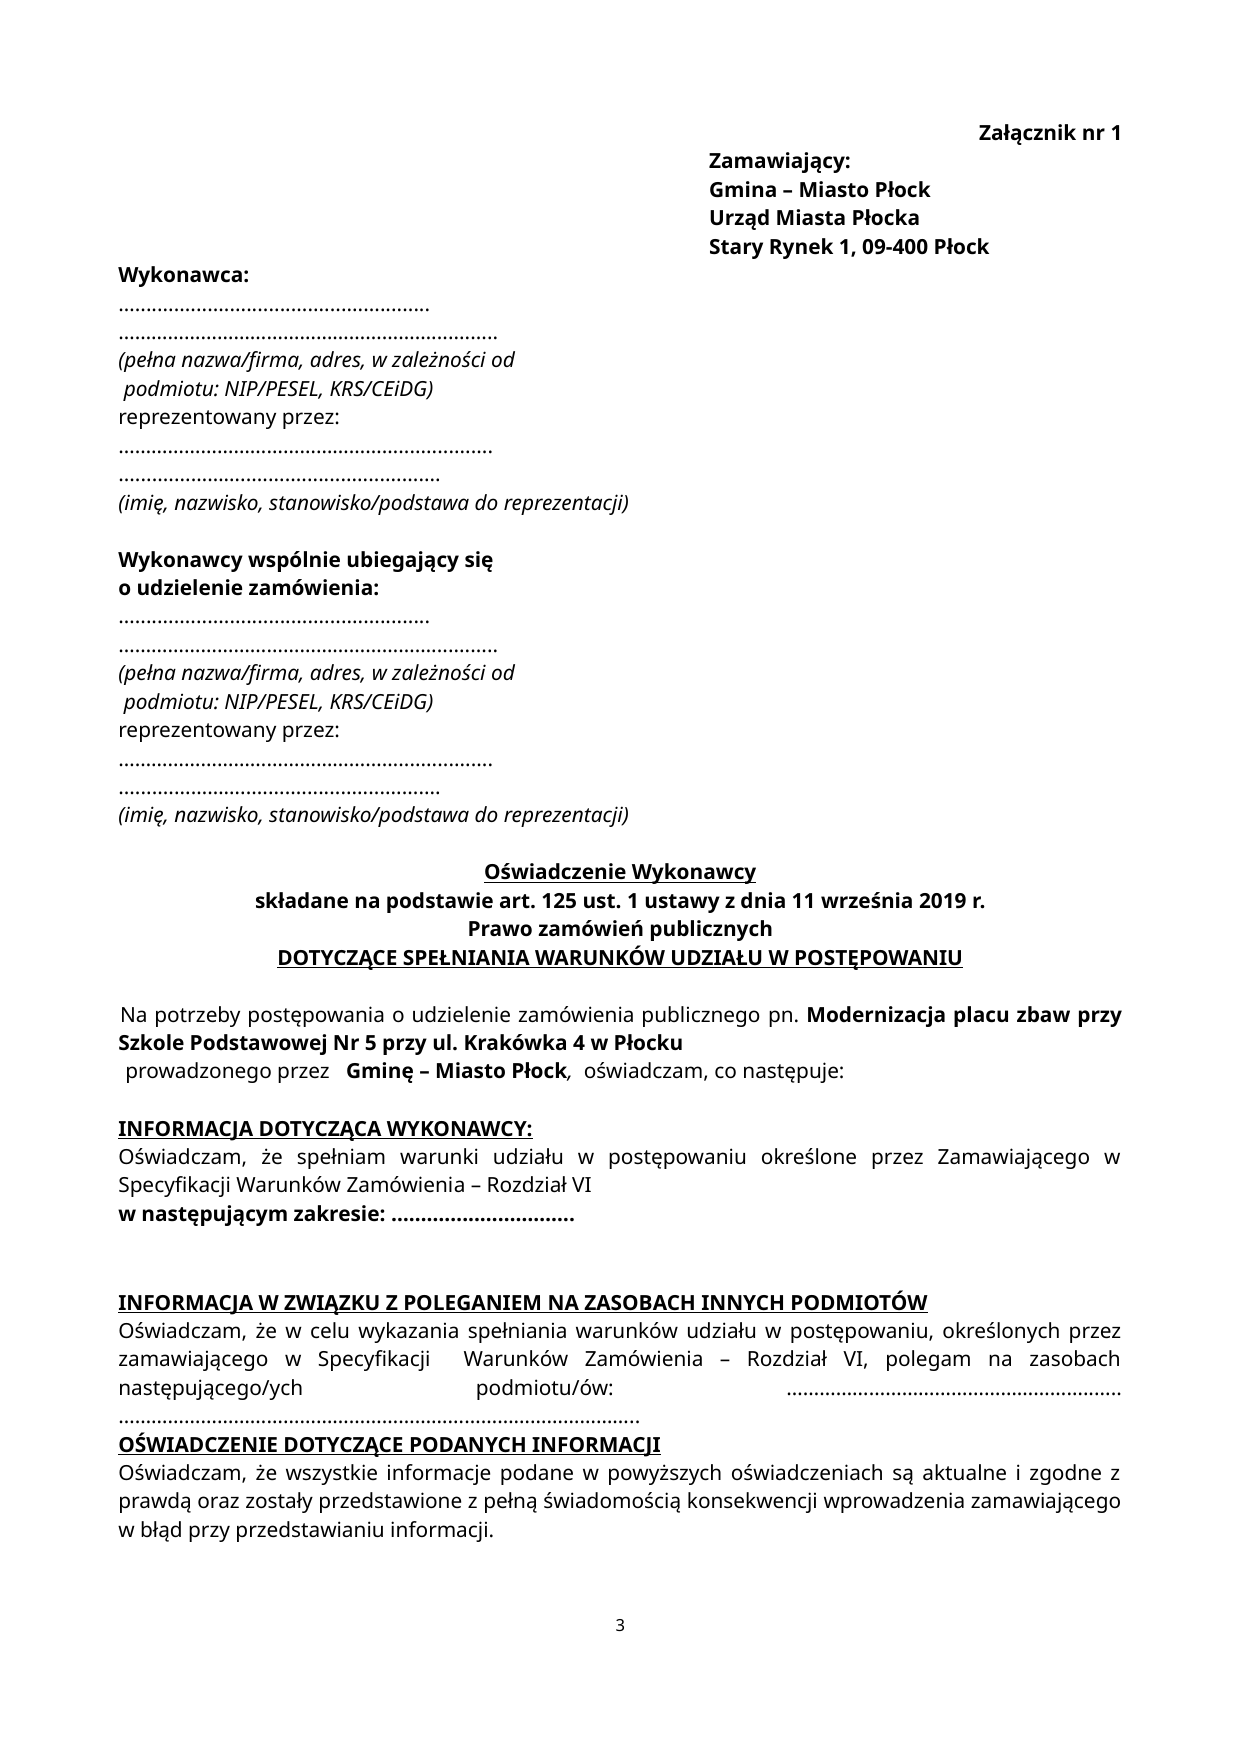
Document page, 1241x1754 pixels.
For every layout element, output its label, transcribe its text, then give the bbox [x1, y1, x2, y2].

text (pełna nazwa/firma, adres, w zależności od [118, 658, 1122, 687]
text Gmina – Miasto Płock [118, 175, 1122, 203]
text …………………………………………………............ [118, 630, 1122, 658]
text składane na podstawie art. 125 ust. 1 ustawy z dnia 11 września 2019 r. [118, 886, 1122, 914]
text Wykonawca: [118, 260, 1122, 289]
text Oświadczam, że spełniam warunki udziału w postępowaniu określone przez Zamawiającego w Specyfikacji Warunków Zamówienia – Rozdział VI [118, 1142, 1122, 1199]
text .............……….................................... [118, 459, 1122, 488]
text Na potrzeby postępowania o udzielenie zamówienia publicznego pn. Modernizacja placu zbaw przy Szkole Podstawowej Nr 5 przy ul. Krakówka 4 w Płocku [118, 1000, 1122, 1057]
text OŚWIADCZENIE DOTYCZĄCE PODANYCH INFORMACJI [118, 1430, 1122, 1458]
text w następującym zakresie: …………...……………. [118, 1199, 1122, 1227]
text Oświadczam, że wszystkie informacje podane w powyższych oświadczeniach są aktualne i zgodne z prawdą oraz zostały przedstawione z pełną świadomością konsekwencji wprowadzenia zamawiającego w błąd przy przedstawianiu informacji. [118, 1458, 1122, 1543]
text podmiotu: NIP/PESEL, KRS/CEiDG) [118, 687, 1122, 715]
text Stary Rynek 1, 09-400 Płock [118, 232, 1122, 260]
text (pełna nazwa/firma, adres, w zależności od [118, 346, 1122, 374]
text INFORMACJA W ZWIĄZKU Z POLEGANIEM NA ZASOBACH INNYCH PODMIOTÓW [118, 1288, 1122, 1316]
text o udzielenie zamówienia: [118, 573, 1122, 602]
text ……………………………………………................. [118, 744, 1122, 772]
text Oświadczam, że w celu wykazania spełniania warunków udziału w postępowaniu, określonych przez zamawiającego w Specyfikacji Warunków Zamówienia – Rozdział VI, polegam na zasobach następującego/ych podmiotu/ów: ……………………………………………….......………………………………………………………………………………….. [118, 1316, 1122, 1430]
text (imię, nazwisko, stanowisko/podstawa do reprezentacji) [118, 801, 1122, 829]
text Urząd Miasta Płocka [118, 203, 1122, 232]
text reprezentowany przez: [118, 402, 1122, 431]
text prowadzonego przez Gminę – Miasto Płock, oświadczam, co następuje: [118, 1057, 1122, 1085]
text Prawo zamówień publicznych [118, 914, 1122, 943]
text Zamawiający: [118, 147, 1122, 175]
text …..................................................... [118, 602, 1122, 630]
text .............……….................................... [118, 772, 1122, 801]
text ……………………………………………................. [118, 431, 1122, 459]
text Oświadczenie Wykonawcy [118, 857, 1122, 886]
text DOTYCZĄCE SPEŁNIANIA WARUNKÓW UDZIAŁU W POSTĘPOWANIU [118, 943, 1122, 971]
text …………………………………………………............ [118, 317, 1122, 346]
text (imię, nazwisko, stanowisko/podstawa do reprezentacji) [118, 488, 1122, 516]
text reprezentowany przez: [118, 715, 1122, 744]
text Załącznik nr 1 [118, 118, 1122, 147]
text podmiotu: NIP/PESEL, KRS/CEiDG) [118, 374, 1122, 402]
text Wykonawcy wspólnie ubiegający się [118, 545, 1122, 573]
text …..................................................... [118, 289, 1122, 317]
text INFORMACJA DOTYCZĄCA WYKONAWCY: [118, 1114, 1122, 1142]
